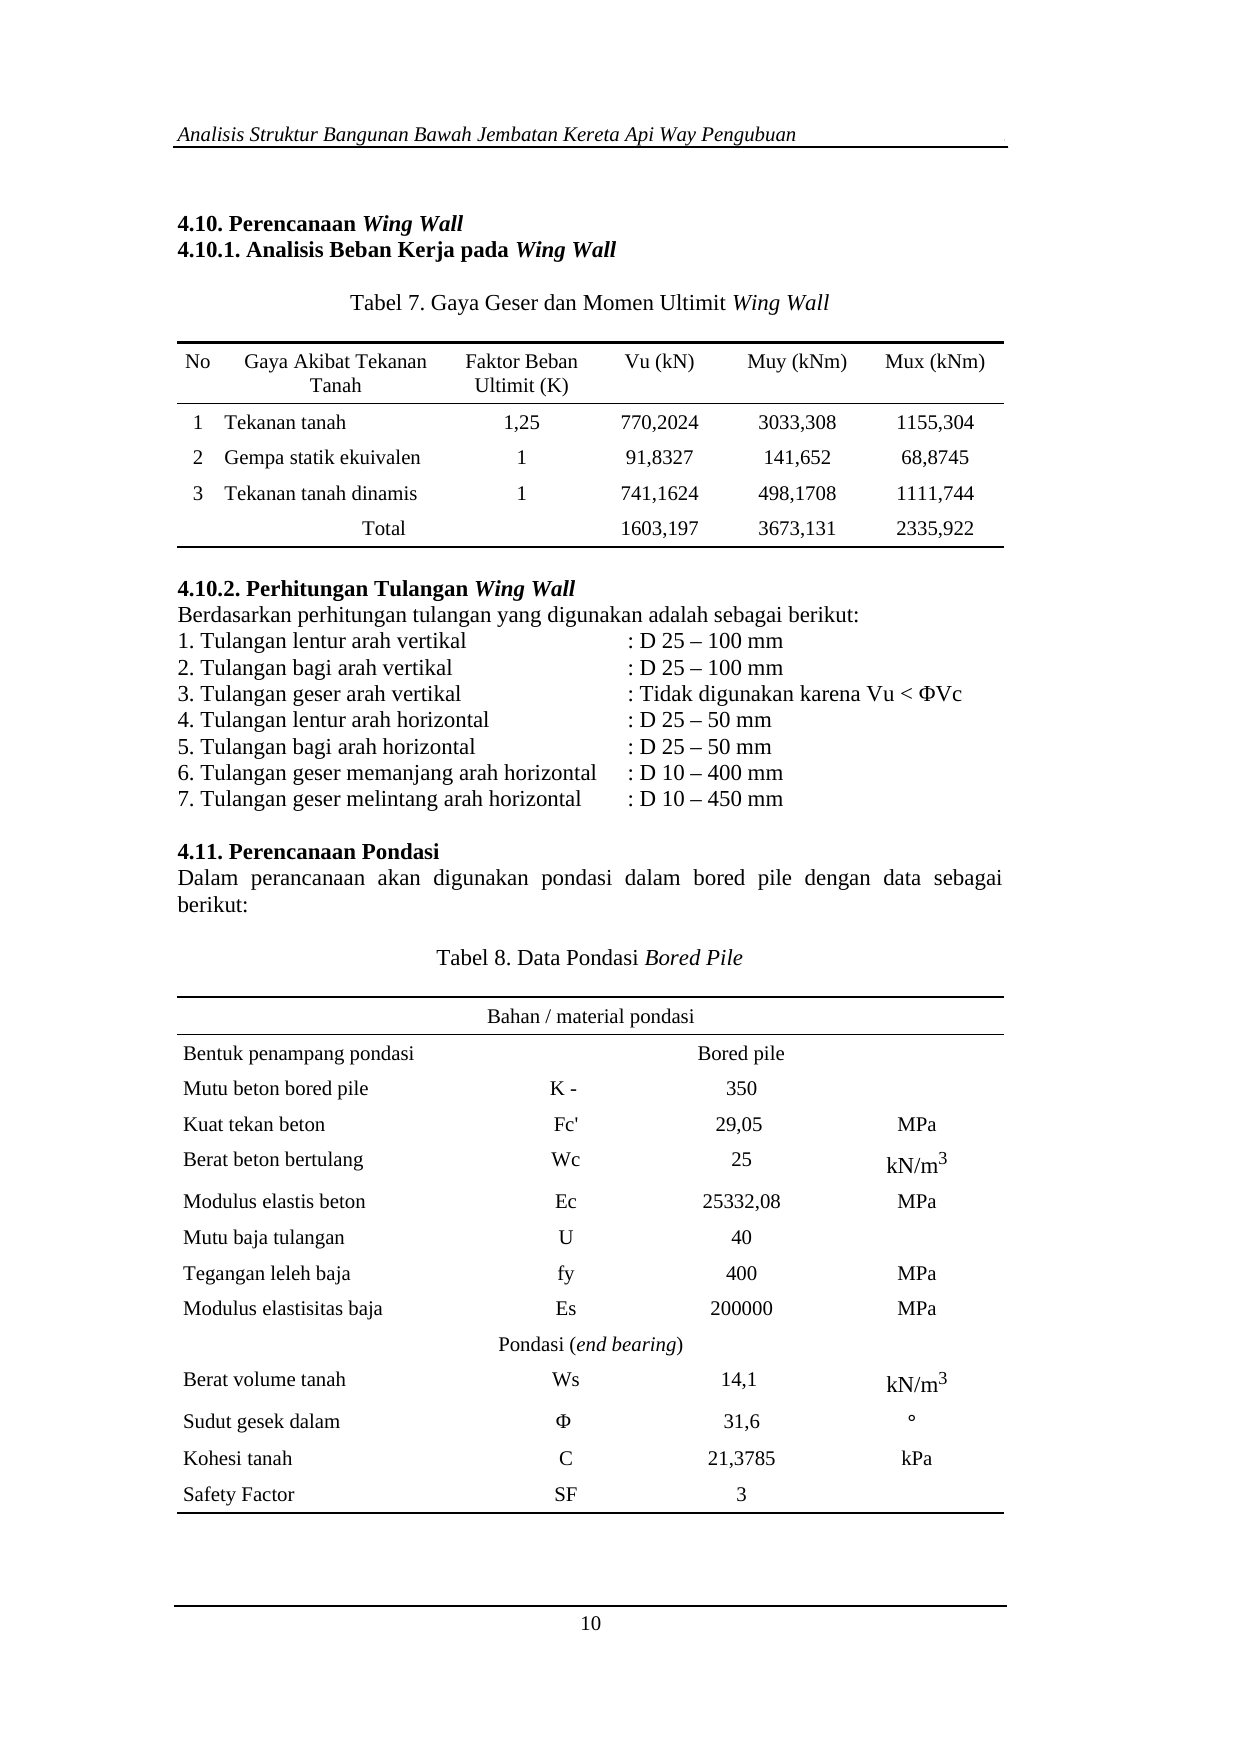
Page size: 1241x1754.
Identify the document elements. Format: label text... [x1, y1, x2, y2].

table_cell SF [478, 1476, 653, 1512]
table_cell Pondasi (end bearing) [177, 1326, 1004, 1361]
table_cell U [478, 1219, 653, 1255]
table_cell Es [478, 1290, 653, 1326]
table_cell 91,8327 [590, 440, 728, 475]
table_cell Bored pile [478, 1035, 1004, 1070]
table_header No [177, 344, 218, 403]
table_cell Mutu beton bored pile [177, 1070, 478, 1106]
list Tabel 8. Data Pondasi Bored Pile [177, 943, 1004, 970]
table_header Bahan / material pondasi [177, 998, 1004, 1034]
table_cell C [478, 1441, 653, 1476]
list 5. Tulangan bagi arah horizontal : D 25 – 50 mm [177, 733, 1004, 759]
table_cell K - [478, 1070, 653, 1106]
table_cell 3 [654, 1476, 829, 1512]
table_cell 1155,304 [866, 404, 1004, 439]
list Berdasarkan perhitungan tulangan yang digunakan adalah sebagai berikut: [177, 601, 1004, 627]
table_cell MPa [829, 1184, 1004, 1219]
table_cell ° [829, 1404, 1004, 1441]
table_cell Safety Factor [177, 1476, 478, 1512]
table_cell 1603,197 [590, 511, 728, 546]
table_cell Mutu baja tulangan [177, 1219, 478, 1255]
list 2. Tulangan bagi arah vertikal : D 25 – 100 mm [177, 654, 1004, 680]
table_cell 68,8745 [866, 440, 1004, 475]
table_cell Tegangan leleh baja [177, 1255, 478, 1290]
table_cell Modulus elastisitas baja [177, 1290, 478, 1326]
table_header Faktor Beban Ultimit (K) [453, 344, 590, 403]
table_cell Tekanan tanah dinamis [218, 475, 453, 511]
table_cell [829, 1070, 1004, 1106]
table_cell Kohesi tanah [177, 1441, 478, 1476]
table_cell Sudut gesek dalam [177, 1404, 478, 1441]
table_cell 1 [453, 475, 590, 511]
table_cell 1 [177, 404, 218, 439]
table_cell 1,25 [453, 404, 590, 439]
list 4.10. Perencanaan Wing Wall [177, 209, 1004, 236]
table_cell Berat beton bertulang [177, 1141, 478, 1184]
list Tabel 7. Gaya Geser dan Momen Ultimit Wing Wall [177, 289, 1004, 315]
table_cell kN/m3 [829, 1361, 1004, 1404]
table_cell [829, 1476, 1004, 1512]
list 6. Tulangan geser memanjang arah horizontal : D 10 – 400 mm [177, 759, 1004, 785]
table_cell kPa [829, 1441, 1004, 1476]
table_cell Φ [478, 1404, 653, 1441]
table_cell 21,3785 [654, 1441, 829, 1476]
list 7. Tulangan geser melintang arah horizontal : D 10 – 450 mm [177, 785, 1004, 812]
table_cell 29,05 [654, 1106, 829, 1141]
table_cell 200000 [654, 1290, 829, 1326]
table_cell Ec [478, 1184, 653, 1219]
table_cell 3 [177, 475, 218, 511]
table_cell 498,1708 [728, 475, 866, 511]
list 4. Tulangan lentur arah horizontal : D 25 – 50 mm [177, 706, 1004, 733]
table_cell 741,1624 [590, 475, 728, 511]
table_cell 2335,922 [866, 511, 1004, 546]
table_cell 141,652 [728, 440, 866, 475]
table_header Mux (kNm) [866, 344, 1004, 403]
table_header Muy (kNm) [728, 344, 866, 403]
table_cell Total [177, 511, 590, 546]
table_cell Wc [478, 1141, 653, 1184]
table_cell 14,1 [654, 1361, 829, 1404]
table_cell Modulus elastis beton [177, 1184, 478, 1219]
table_cell 25 [654, 1141, 829, 1184]
table_cell [829, 1219, 1004, 1255]
list Dalam perancanaan akan digunakan pondasi dalam bored pile dengan data sebagai berikut: [177, 864, 1004, 917]
list 1. Tulangan lentur arah vertikal : D 25 – 100 mm [177, 627, 1004, 654]
table_cell Gempa statik ekuivalen [218, 440, 453, 475]
table_cell 3673,131 [728, 511, 866, 546]
table_cell MPa [829, 1290, 1004, 1326]
table_cell 1 [453, 440, 590, 475]
table_cell 40 [654, 1219, 829, 1255]
table_cell Berat volume tanah [177, 1361, 478, 1404]
table_cell fy [478, 1255, 653, 1290]
table_cell 2 [177, 440, 218, 475]
list 3. Tulangan geser arah vertikal : Tidak digunakan karena Vu < ΦVc [177, 680, 1004, 706]
table_cell 3033,308 [728, 404, 866, 439]
table_cell 31,6 [654, 1404, 829, 1441]
table_cell 400 [654, 1255, 829, 1290]
table_cell Fc' [478, 1106, 653, 1141]
table_cell 25332,08 [654, 1184, 829, 1219]
table_cell MPa [829, 1106, 1004, 1141]
table_cell Ws [478, 1361, 653, 1404]
table_cell Tekanan tanah [218, 404, 453, 439]
table_cell 770,2024 [590, 404, 728, 439]
table_cell Kuat tekan beton [177, 1106, 478, 1141]
list 4.10.1. Analisis Beban Kerja pada Wing Wall [177, 236, 1004, 262]
table_header Gaya Akibat Tekanan Tanah [218, 344, 453, 403]
table_cell 1111,744 [866, 475, 1004, 511]
table_cell MPa [829, 1255, 1004, 1290]
table_cell Bentuk penampang pondasi [177, 1035, 478, 1070]
table_cell kN/m3 [829, 1141, 1004, 1184]
list 4.11. Perencanaan Pondasi [177, 838, 1004, 864]
table_header Vu (kN) [590, 344, 728, 403]
table_cell 350 [654, 1070, 829, 1106]
list 4.10.2. Perhitungan Tulangan Wing Wall [177, 574, 1004, 601]
